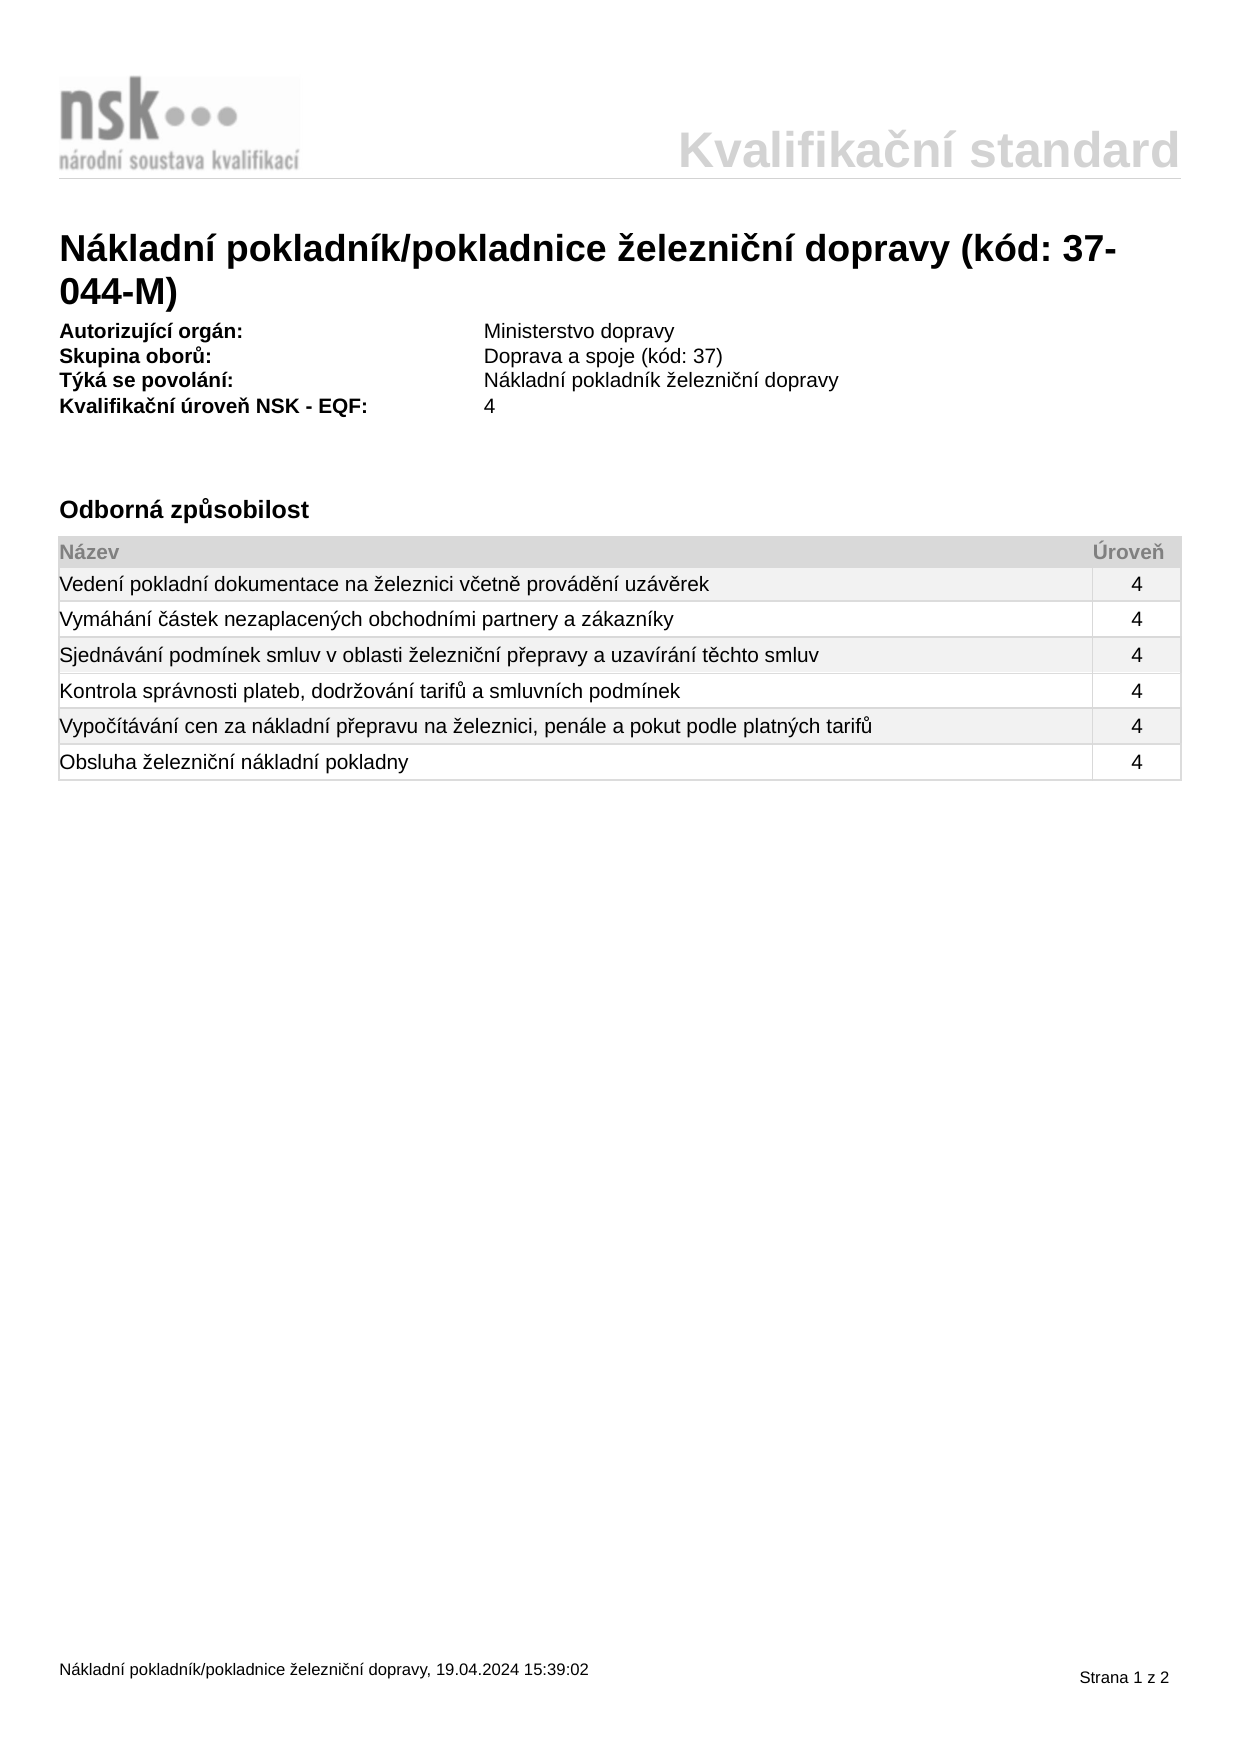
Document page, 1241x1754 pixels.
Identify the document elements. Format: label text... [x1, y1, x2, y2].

table_cell [626, 1079, 862, 1370]
table_cell Týká se povolání: [59, 368, 483, 392]
table_cell [620, 781, 626, 1079]
table_cell Sjednávání podmínek smluv v oblasti železniční přepravy a uzavírání těchto smluv [60, 638, 1092, 672]
table_cell [59, 418, 483, 489]
table_cell [620, 524, 626, 536]
table_cell [626, 418, 862, 489]
table_cell [484, 1370, 620, 1659]
table_cell [620, 1079, 626, 1370]
table_cell [620, 1370, 626, 1659]
table_cell [59, 524, 483, 536]
table_cell [620, 418, 626, 489]
table_cell 4 [1093, 745, 1180, 779]
picture [58, 59, 621, 172]
table_cell [1093, 418, 1169, 489]
table_cell [862, 524, 1093, 536]
table_header [621, 59, 626, 172]
table_cell [626, 1370, 862, 1659]
table_cell Vedení pokladní dokumentace na železnici včetně provádění uzávěrek [60, 568, 1092, 600]
table_cell Název [60, 538, 1092, 566]
table_cell [1169, 781, 1181, 1079]
table_cell 4 [1093, 638, 1180, 672]
table_cell Odborná způsobilost [59, 490, 1181, 524]
table_cell [59, 172, 483, 178]
table_cell Nákladní pokladník železniční dopravy [484, 368, 1181, 393]
table_cell [59, 1370, 483, 1659]
table_header Kvalifikační standard [626, 59, 1181, 178]
table_cell [484, 313, 620, 319]
table_cell Úroveň [1093, 538, 1180, 566]
table_cell Obsluha železniční nákladní pokladny [60, 745, 1092, 779]
table_cell Ministerstvo dopravy [484, 319, 1181, 344]
table_cell [484, 196, 620, 224]
table_cell [862, 1079, 1093, 1370]
table_cell [59, 313, 483, 319]
table_cell [862, 313, 1093, 319]
table_cell Nákladní pokladník/pokladnice železniční dopravy (kód: 37-044-M) [59, 224, 1181, 313]
table_cell [626, 524, 862, 536]
table_cell [484, 172, 620, 178]
table_cell [59, 1079, 483, 1370]
table_cell [1093, 781, 1169, 1079]
table_cell [1169, 1660, 1181, 1696]
table_cell [862, 196, 1093, 224]
table_cell 4 [1093, 602, 1180, 636]
table_cell [862, 1370, 1093, 1659]
table_cell 4 [1093, 568, 1180, 600]
table_cell [626, 313, 862, 319]
table_cell Vymáhání částek nezaplacených obchodními partnery a zákazníky [60, 602, 1092, 636]
table_cell [620, 196, 626, 224]
table_cell Vypočítávání cen za nákladní přepravu na železnici, penále a pokut podle platných tarifů [60, 709, 1092, 743]
table_cell 4 [1093, 674, 1180, 707]
table_cell [484, 524, 620, 536]
table_cell [626, 196, 862, 224]
table_cell [862, 781, 1093, 1079]
table_cell [1169, 418, 1181, 489]
table_cell [1093, 1370, 1169, 1659]
table_cell 4 [484, 394, 1181, 417]
table_cell [59, 179, 1181, 196]
table_cell [626, 781, 862, 1079]
table_cell [1093, 1079, 1169, 1370]
table_cell [484, 781, 620, 1079]
table_cell [1169, 1079, 1181, 1370]
table_cell Strana 1 z 2 [862, 1660, 1169, 1696]
table_cell [1169, 524, 1181, 536]
table_cell 4 [1093, 709, 1180, 743]
table_cell [1093, 196, 1169, 224]
table_cell [484, 1079, 620, 1370]
table_cell Nákladní pokladník/pokladnice železniční dopravy, 19.04.2024 15:39:02 [59, 1660, 862, 1696]
table_cell [862, 418, 1093, 489]
table_cell Kontrola správnosti plateb, dodržování tarifů a smluvních podmínek [60, 674, 1092, 707]
table_cell [59, 196, 483, 224]
table_cell [1169, 196, 1181, 224]
table_cell [1093, 313, 1169, 319]
table_cell [484, 418, 620, 489]
table_cell Autorizující orgán: [59, 319, 483, 343]
table_cell Doprava a spoje (kód: 37) [484, 344, 1181, 368]
table_cell [1169, 313, 1181, 319]
table_cell [1169, 1370, 1181, 1659]
table_cell [59, 781, 483, 1079]
table_cell Kvalifikační úroveň NSK - EQF: [59, 394, 483, 417]
table_cell [1093, 524, 1169, 536]
table_cell Skupina oborů: [59, 344, 483, 368]
